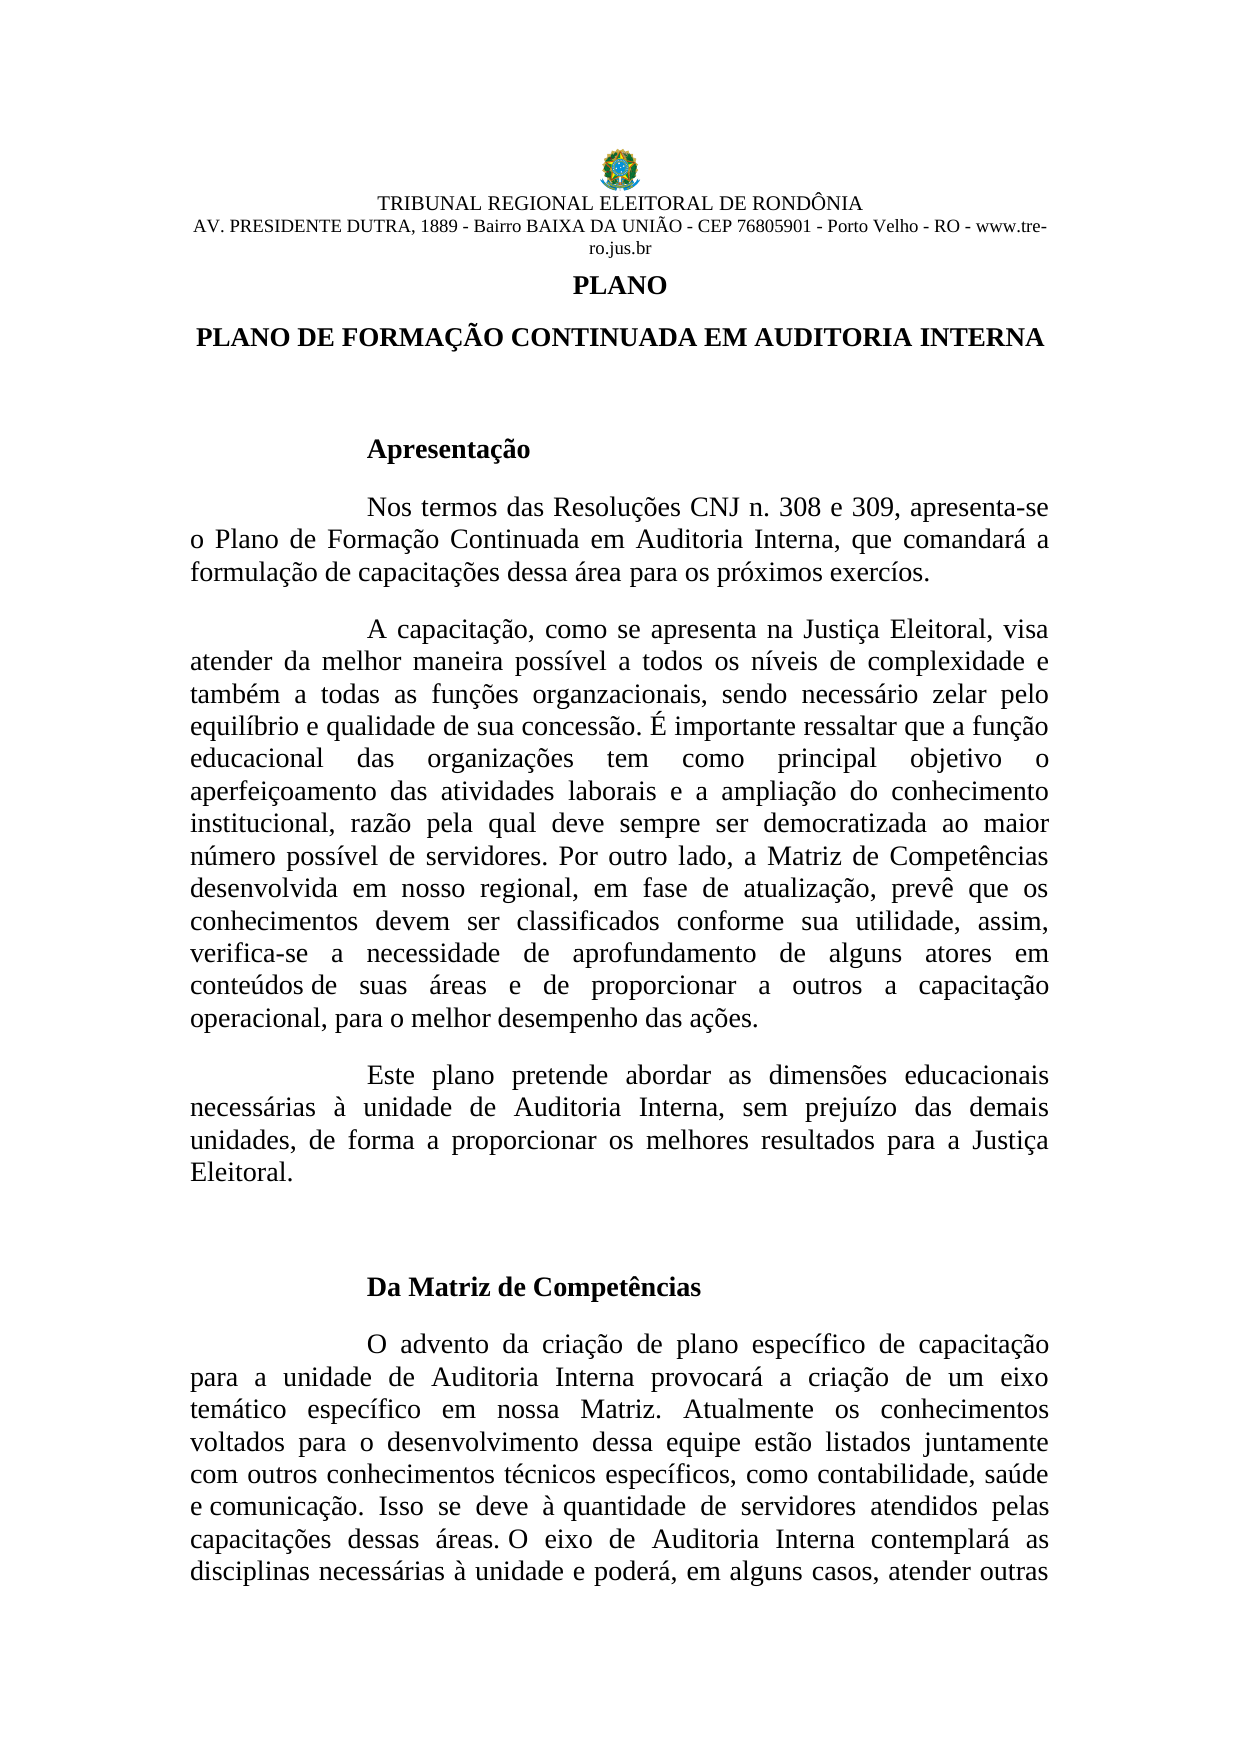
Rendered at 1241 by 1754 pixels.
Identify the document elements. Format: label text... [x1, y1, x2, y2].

text PLANO [177, 269, 1063, 300]
text Este plano pretende abordar as dimensões educacionais necessárias à unidade de Auditoria Interna, sem prejuízo das demais unidades, de forma a proporcionar os melhores resultados para a Justiça Eleitoral. [190, 1058, 1051, 1188]
text AV. PRESIDENTE DUTRA, 1889 - Bairro BAIXA DA UNIÃO - CEP 76805901 - Porto Velho - RO - www.tre-ro.jus.br [177, 215, 1063, 258]
text O advento da criação de plano específico de capacitação para a unidade de Auditoria Interna provocará a criação de um eixo temático específico em nossa Matriz. Atualmente os conhecimentos voltados para o desenvolvimento dessa equipe estão listados juntamente com outros conhecimentos técnicos específicos, como contabilidade, saúde e comunicação. Isso se deve à quantidade de servidores atendidos pelas capacitações dessas áreas. O eixo de Auditoria Interna contemplará as disciplinas necessárias à unidade e poderá, em alguns casos, atender outras [190, 1327, 1051, 1587]
text Nos termos das Resoluções CNJ n. 308 e 309, apresenta-se o Plano de Formação Continuada em Auditoria Interna, que comandará a formulação de capacitações dessa área para os próximos exercíos. [190, 490, 1051, 587]
text TRIBUNAL REGIONAL ELEITORAL DE RONDÔNIA [177, 191, 1063, 215]
text A capacitação, como se apresenta na Justiça Eleitoral, visa atender da melhor maneira possível a todos os níveis de complexidade e também a todas as funções organzacionais, sendo necessário zelar pelo equilíbrio e qualidade de sua concessão. É importante ressaltar que a função educacional das organizações tem como principal objetivo o aperfeiçoamento das atividades laborais e a ampliação do conhecimento institucional, razão pela qual deve sempre ser democratizada ao maior número possível de servidores. Por outro lado, a Matriz de Competências desenvolvida em nosso regional, em fase de atualização, prevê que os conhecimentos devem ser classificados conforme sua utilidade, assim, verifica-se a necessidade de aprofundamento de alguns atores em conteúdos de suas áreas e de proporcionar a outros a capacitação operacional, para o melhor desempenho das ações. [190, 612, 1051, 1033]
text PLANO DE FORMAÇÃO CONTINUADA EM AUDITORIA INTERNA [177, 321, 1063, 352]
text Apresentação [190, 432, 1051, 465]
text Da Matriz de Competências [190, 1270, 1051, 1302]
